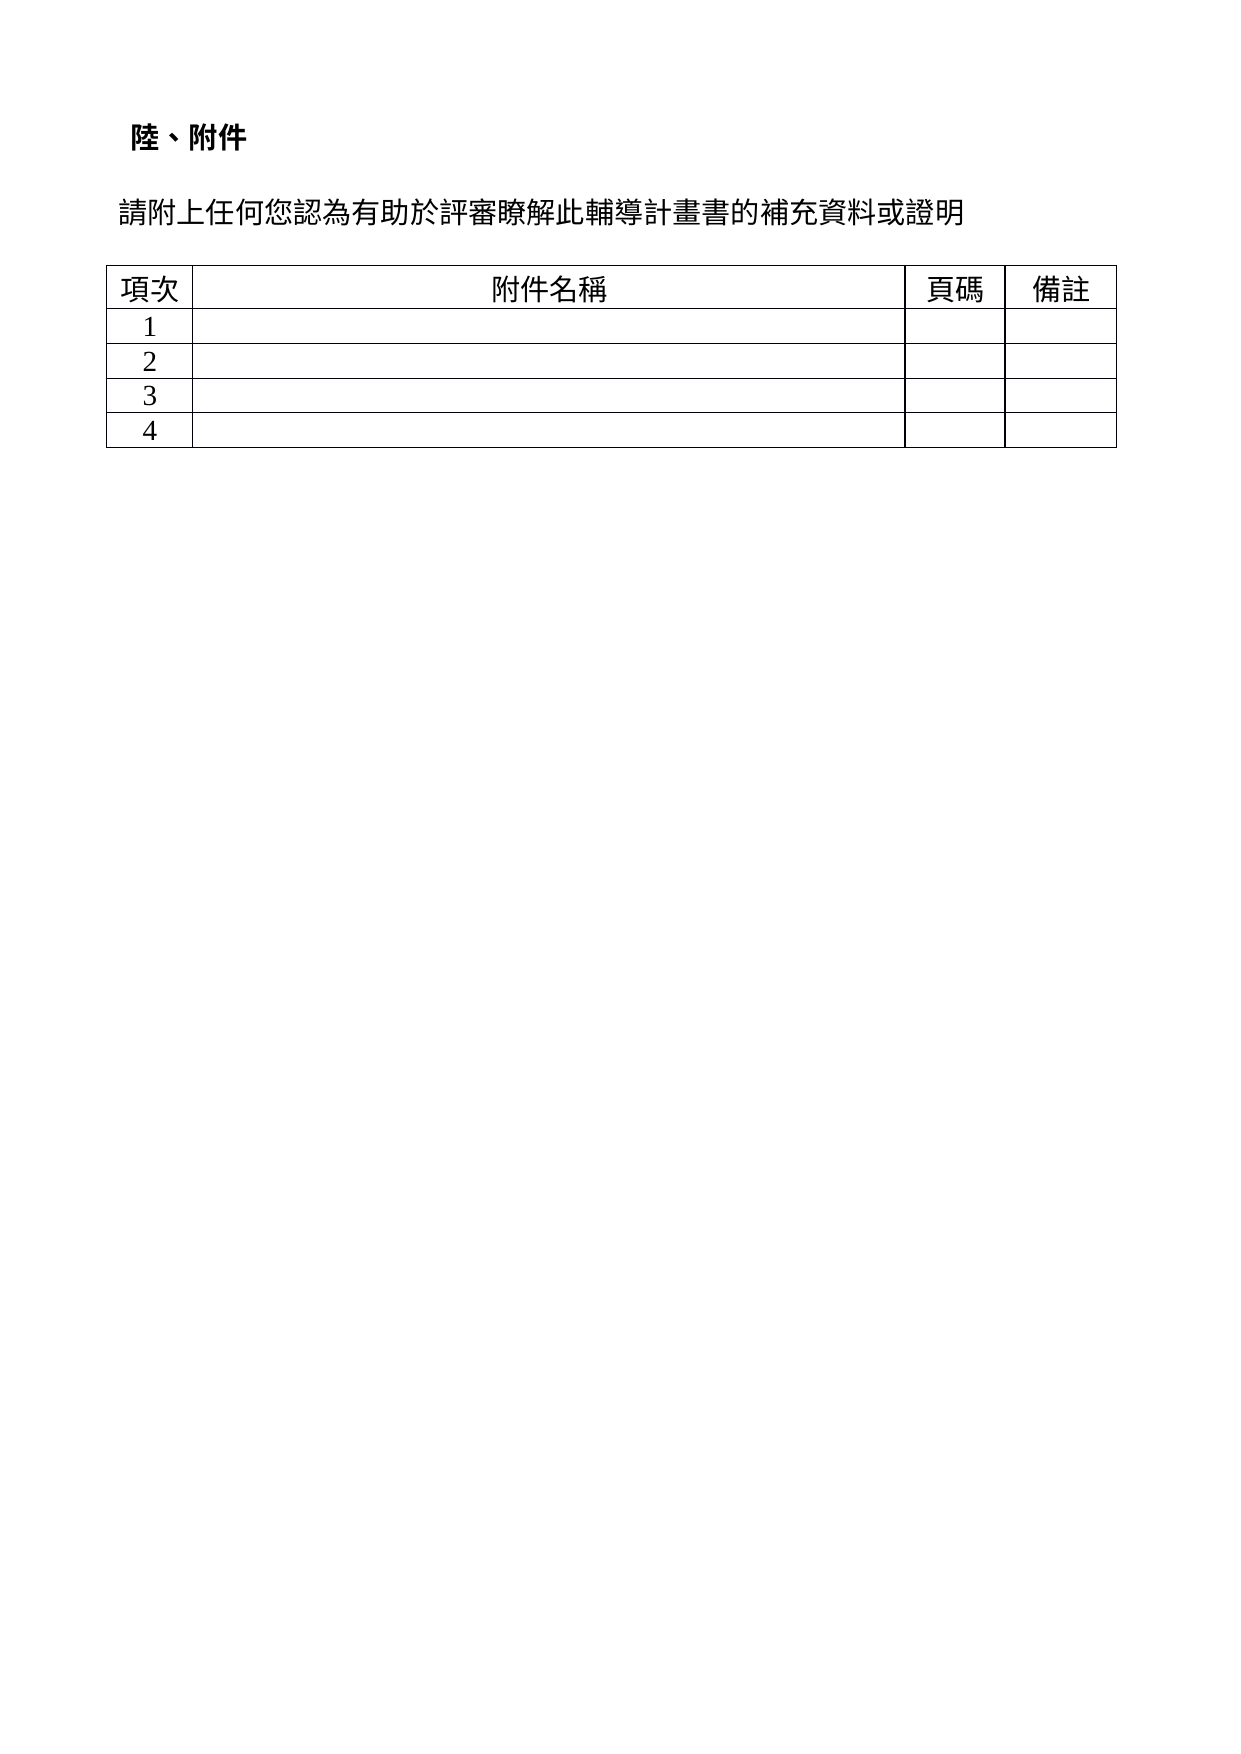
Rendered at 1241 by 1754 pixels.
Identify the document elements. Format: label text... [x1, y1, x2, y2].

table_header 備註 [1006, 266, 1116, 308]
table_cell [1006, 379, 1116, 412]
table_cell [193, 309, 904, 343]
text 請附上任何您認為有助於評審瞭解此輔導計畫書的補充資料或證明 [118, 189, 1166, 231]
table_header 項次 [107, 266, 192, 308]
table_header 附件名稱 [193, 266, 904, 308]
table_cell [193, 344, 904, 377]
text 陸、附件 [118, 118, 1166, 156]
table_cell [1006, 413, 1116, 447]
table_cell 4 [107, 413, 192, 447]
table_cell 2 [107, 344, 192, 377]
table_cell [906, 309, 1004, 343]
table_cell [1006, 344, 1116, 377]
table_cell [906, 344, 1004, 377]
table_header 頁碼 [906, 266, 1004, 308]
table_cell [193, 379, 904, 412]
table_cell 3 [107, 379, 192, 412]
table_cell [193, 413, 904, 447]
table_cell [906, 379, 1004, 412]
table_cell [906, 413, 1004, 447]
table_cell [1006, 309, 1116, 343]
table_cell 1 [107, 309, 192, 343]
